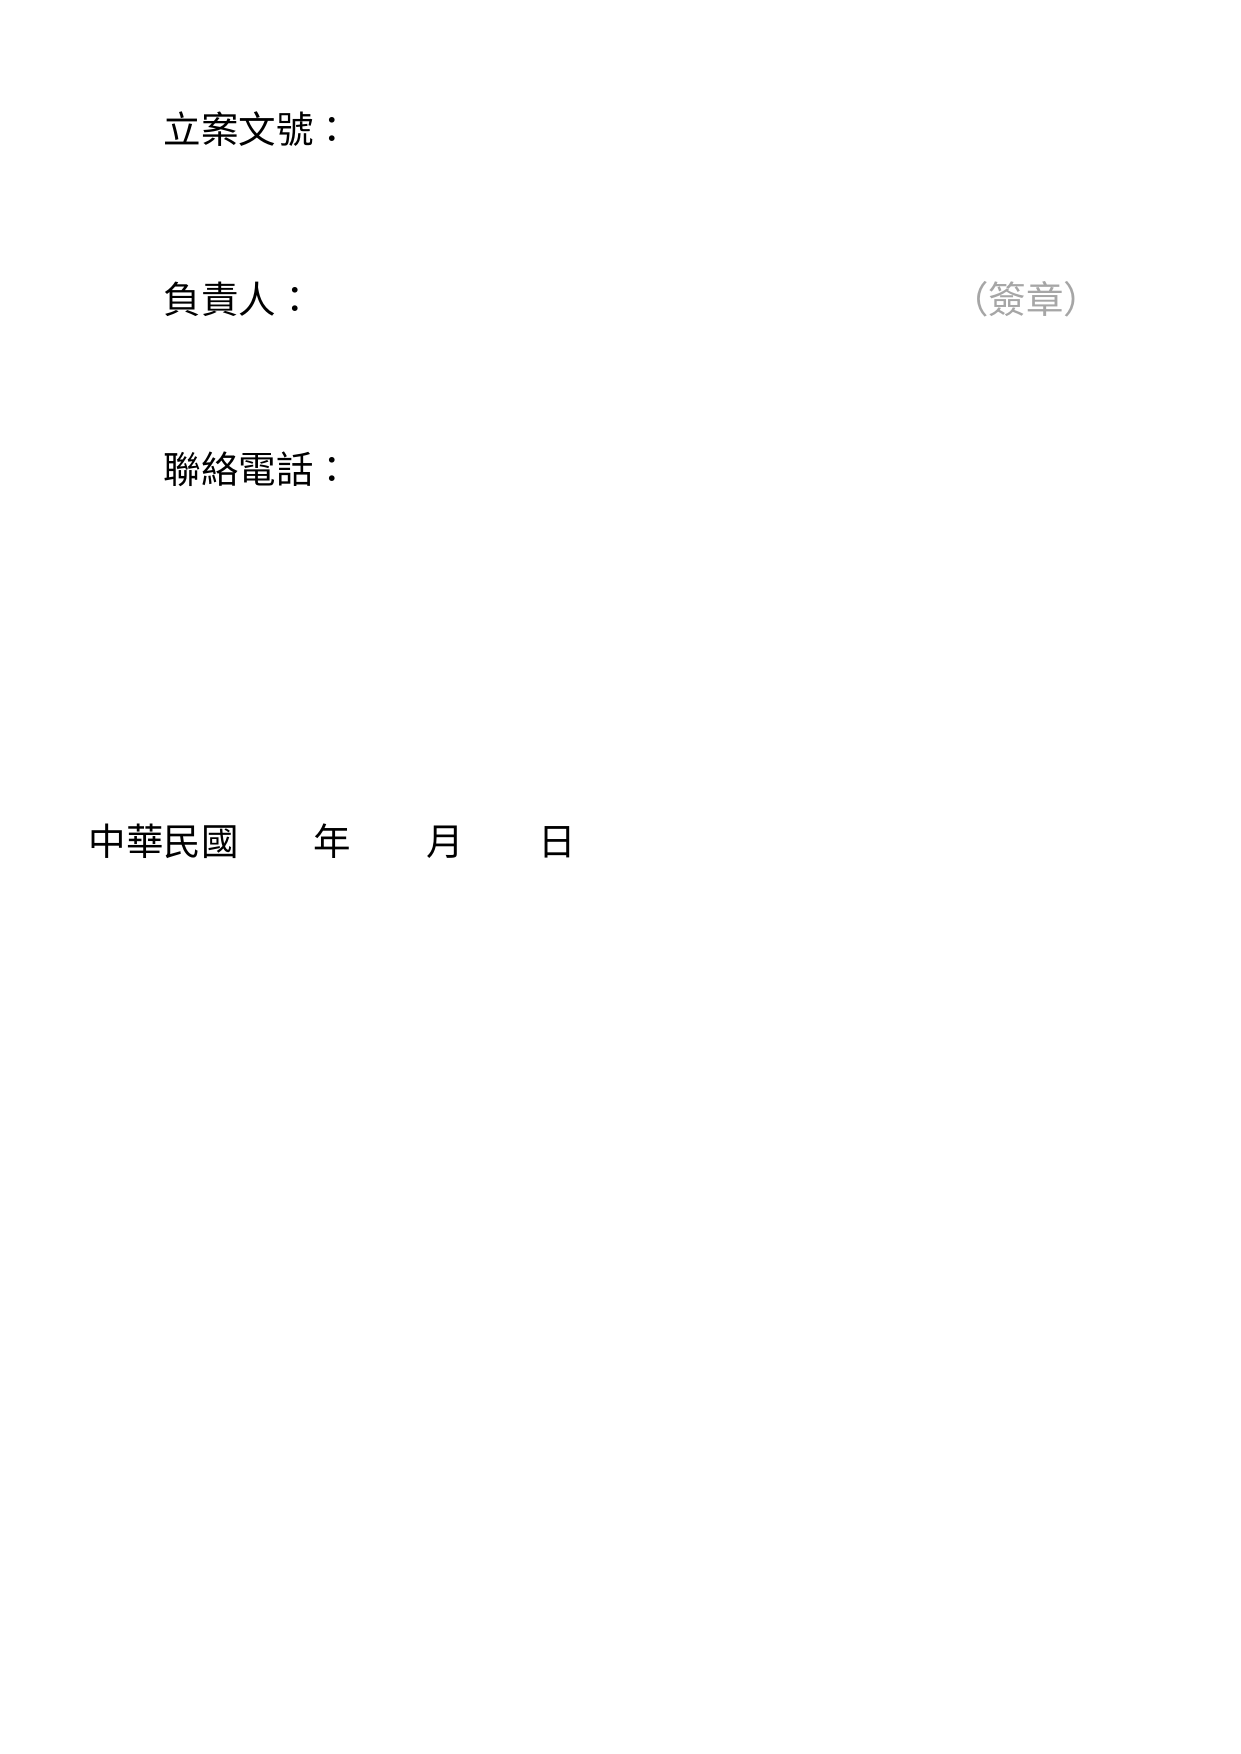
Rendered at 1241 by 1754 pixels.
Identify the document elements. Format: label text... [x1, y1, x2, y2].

text 負責人： （簽章） [89, 259, 1152, 334]
text 立案文號： [89, 89, 1152, 164]
text 中華民國 年 月 日 [89, 802, 1152, 877]
text 聯絡電話： [89, 429, 1152, 504]
